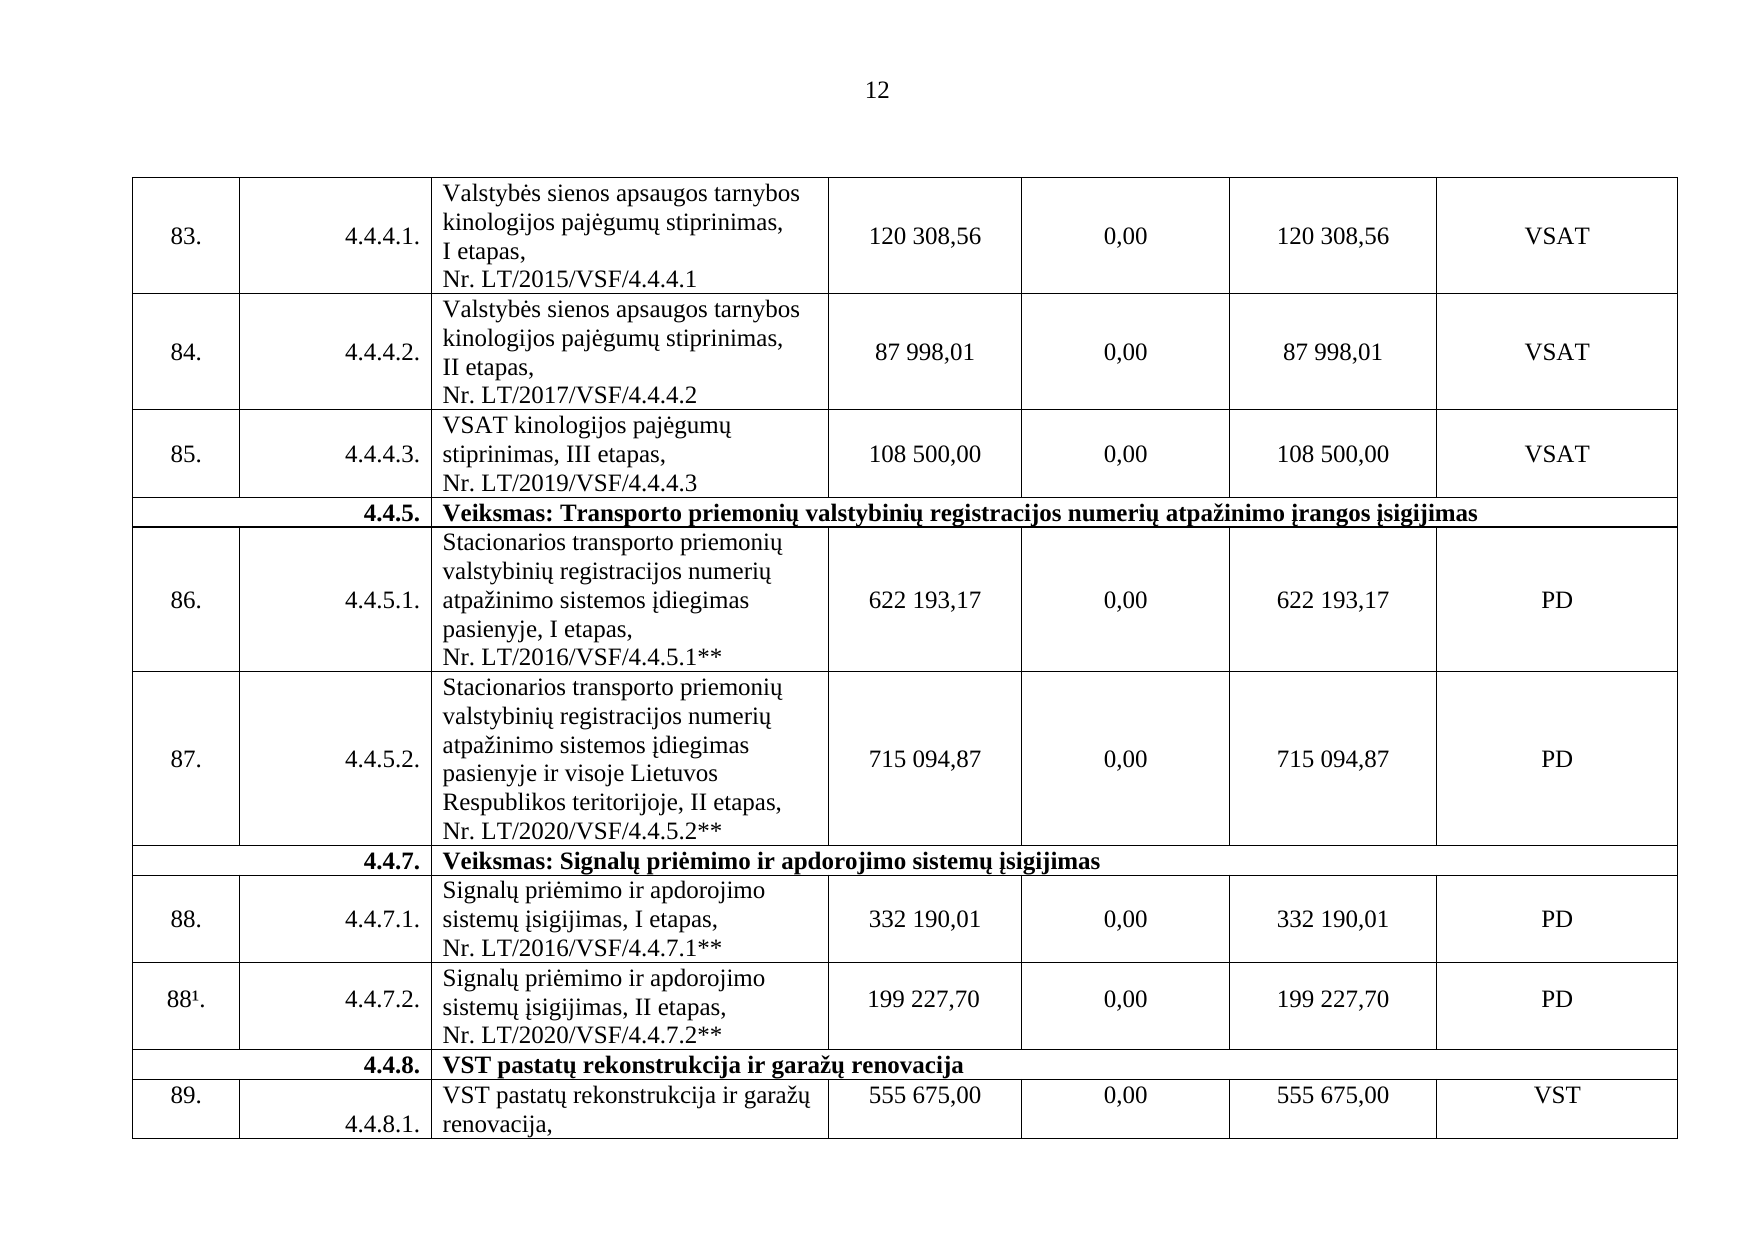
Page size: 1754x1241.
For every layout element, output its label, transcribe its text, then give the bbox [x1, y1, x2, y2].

table_cell 199 227,70 [1230, 963, 1436, 1049]
table_cell 0,00 [1022, 410, 1229, 497]
table_cell 87 998,01 [829, 294, 1021, 409]
table_cell 4.4.5. [133, 498, 431, 526]
table_cell 555 675,00 [1230, 1080, 1436, 1137]
table_cell 83. [133, 178, 239, 293]
table_cell 86. [133, 528, 239, 671]
table_cell Veiksmas: Transporto priemonių valstybinių registracijos numerių atpažinimo įrangos įsigijimas [432, 498, 1677, 526]
table_cell PD [1437, 528, 1677, 671]
table_cell 0,00 [1022, 528, 1229, 671]
table_cell 85. [133, 410, 239, 497]
table_cell 555 675,00 [829, 1080, 1021, 1137]
table_cell 87. [133, 672, 239, 845]
table_cell 88¹. [133, 963, 239, 1049]
table_cell 715 094,87 [1230, 672, 1436, 845]
table_cell Veiksmas: Signalų priėmimo ir apdorojimo sistemų įsigijimas [432, 846, 1677, 874]
table_cell VST [1437, 1080, 1677, 1137]
table_cell 4.4.8. [133, 1050, 431, 1079]
table_cell 715 094,87 [829, 672, 1021, 845]
table_cell PD [1437, 672, 1677, 845]
table_cell 622 193,17 [829, 528, 1021, 671]
table_cell 4.4.7.2. [240, 963, 431, 1049]
table_cell 0,00 [1022, 876, 1229, 962]
table_cell Stacionarios transporto priemonių valstybinių registracijos numerių atpažinimo sistemos įdiegimas pasienyje, I etapas, Nr. LT/2016/VSF/4.4.5.1** [432, 528, 828, 671]
table_cell Valstybės sienos apsaugos tarnybos kinologijos pajėgumų stiprinimas, I etapas, Nr. LT/2015/VSF/4.4.4.1 [432, 178, 828, 293]
table_cell 332 190,01 [1230, 876, 1436, 962]
table_cell VST pastatų rekonstrukcija ir garažų renovacija [432, 1050, 1677, 1079]
table_cell 4.4.4.3. [240, 410, 431, 497]
table_cell 4.4.7.1. [240, 876, 431, 962]
table_cell Signalų priėmimo ir apdorojimo sistemų įsigijimas, I etapas, Nr. LT/2016/VSF/4.4.7.1** [432, 876, 828, 962]
table_cell 622 193,17 [1230, 528, 1436, 671]
table_cell 4.4.5.1. [240, 528, 431, 671]
table_cell 120 308,56 [1230, 178, 1436, 293]
table_cell 0,00 [1022, 963, 1229, 1049]
table_cell Valstybės sienos apsaugos tarnybos kinologijos pajėgumų stiprinimas, II etapas, Nr. LT/2017/VSF/4.4.4.2 [432, 294, 828, 409]
table_cell VSAT kinologijos pajėgumų stiprinimas, III etapas, Nr. LT/2019/VSF/4.4.4.3 [432, 410, 828, 497]
table_cell 0,00 [1022, 178, 1229, 293]
table_cell 4.4.4.2. [240, 294, 431, 409]
table_cell VSAT [1437, 294, 1677, 409]
table_cell Stacionarios transporto priemonių valstybinių registracijos numerių atpažinimo sistemos įdiegimas pasienyje ir visoje Lietuvos Respublikos teritorijoje, II etapas, Nr. LT/2020/VSF/4.4.5.2** [432, 672, 828, 845]
table_cell 0,00 [1022, 672, 1229, 845]
table_cell VST pastatų rekonstrukcija ir garažų renovacija, [432, 1080, 828, 1137]
table_cell 88. [133, 876, 239, 962]
table_cell 120 308,56 [829, 178, 1021, 293]
table_cell 108 500,00 [829, 410, 1021, 497]
table_cell 89. [133, 1080, 239, 1137]
table_cell 4.4.8.1. [240, 1080, 431, 1137]
table_cell 0,00 [1022, 294, 1229, 409]
table_cell 108 500,00 [1230, 410, 1436, 497]
table_cell 0,00 [1022, 1080, 1229, 1137]
table_cell VSAT [1437, 178, 1677, 293]
table_cell PD [1437, 876, 1677, 962]
table_cell 4.4.7. [133, 846, 431, 874]
table_cell 87 998,01 [1230, 294, 1436, 409]
table_cell Signalų priėmimo ir apdorojimo sistemų įsigijimas, II etapas, Nr. LT/2020/VSF/4.4.7.2** [432, 963, 828, 1049]
table_cell 4.4.5.2. [240, 672, 431, 845]
table_cell PD [1437, 963, 1677, 1049]
table_cell 199 227,70 [829, 963, 1021, 1049]
table_cell 84. [133, 294, 239, 409]
table_cell 332 190,01 [829, 876, 1021, 962]
table_cell 4.4.4.1. [240, 178, 431, 293]
table_cell VSAT [1437, 410, 1677, 497]
